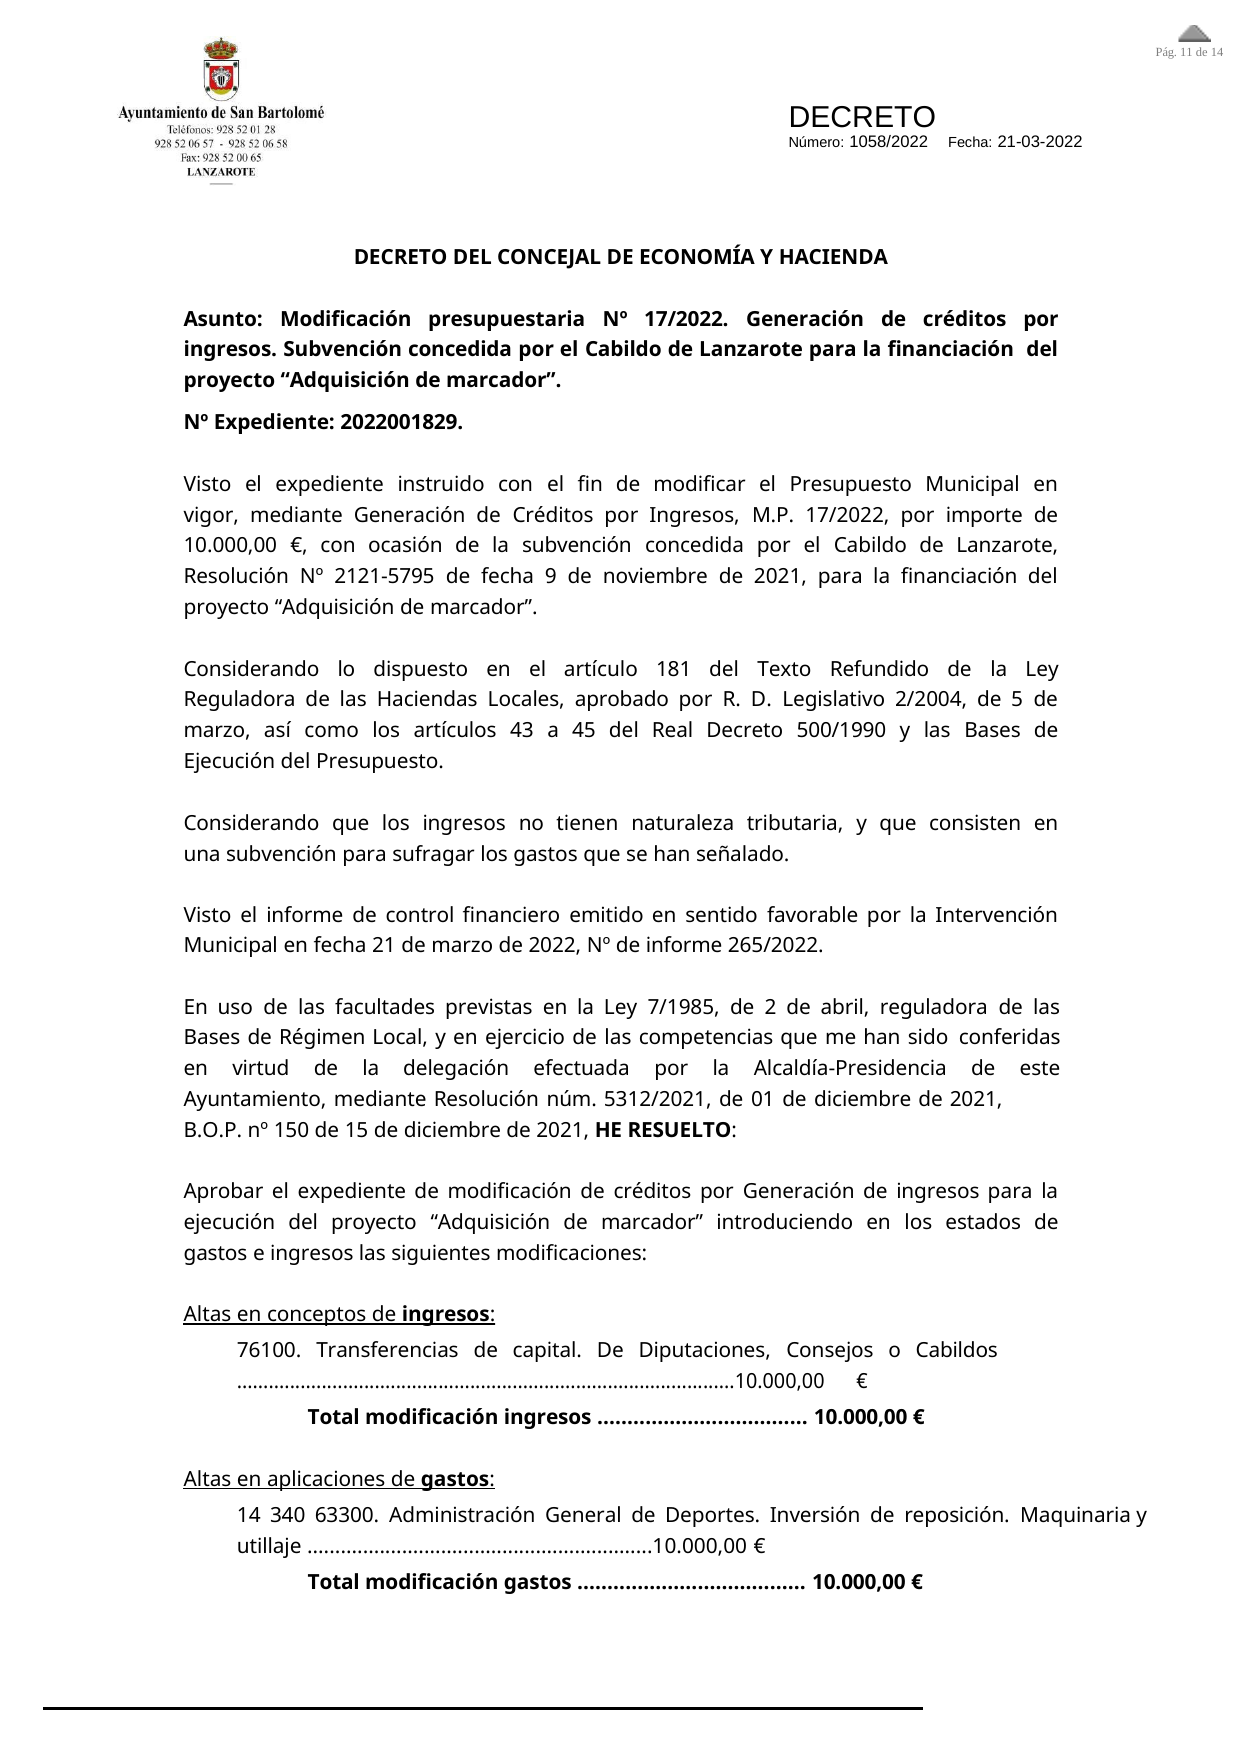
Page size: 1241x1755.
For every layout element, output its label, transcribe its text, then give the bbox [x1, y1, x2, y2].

subtitle DECRETO [788, 104, 1236, 133]
text Visto el expediente instruido con el fin de modificar el Presupuesto Municipal en vigor, mediante Generación de Créditos por Ingresos, M.P. 17/2022, por importe de 10.000,00 €, con ocasión de la subvención concedida por el Cabildo de Lanzarote, Resolución Nº 2121-5795 de fecha 9 de noviembre de 2021, para la financiación del proyecto “Adquisición de marcador”. [183, 469, 1059, 621]
text En uso de las facultades previstas en la Ley 7/1985, de 2 de abril, reguladora de las Bases de Régimen Local, y en ejercicio de las competencias que me han sido conferidas en virtud de la delegación efectuada por la Alcaldía-Presidencia de este Ayuntamiento, mediante Resolución núm. 5312/2021, de 01 de diciembre de 2021, [183, 992, 1061, 1112]
text Total modificación gastos ...................................... 10.000,00 € [307, 1567, 1236, 1596]
text Altas en aplicaciones de gastos: [183, 1464, 1236, 1492]
text Total modificación ingresos ................................... 10.000,00 € [183, 1402, 1236, 1431]
text Aprobar el expediente de modificación de créditos por Generación de ingresos para la ejecución del proyecto “Adquisición de marcador” introduciendo en los estados de gastos e ingresos las siguientes modificaciones: [183, 1176, 1059, 1266]
text Número: 1058/2022 Fecha: 21-03-2022 [788, 133, 1236, 151]
text 14 340 63300. Administración General de Deportes. Inversión de reposición. Maquinaria y utillaje ..............................................................10.000,00 € [237, 1500, 1161, 1559]
text DECRETO DEL CONCEJAL DE ECONOMÍA Y HACIENDA [255, 242, 986, 271]
picture [116, 36, 327, 186]
text Visto el informe de control financiero emitido en sentido favorable por la Intervención Municipal en fecha 21 de marzo de 2022, Nº de informe 265/2022. [183, 900, 1058, 959]
text Altas en conceptos de ingresos: [183, 1299, 1236, 1327]
picture [1177, 25, 1211, 42]
text B.O.P. nº 150 de 15 de diciembre de 2021, HE RESUELTO: [183, 1115, 1236, 1143]
text Nº Expediente: 2022001829. [183, 407, 1236, 436]
text Asunto: Modificación presupuestaria Nº 17/2022. Generación de créditos por ingresos. Subvención concedida por el Cabildo de Lanzarote para la financiación del proyecto “Adquisición de marcador”. [183, 304, 1059, 394]
text 76100. Transferencias de capital. De Diputaciones, Consejos o Cabildos [237, 1336, 1236, 1364]
text Considerando lo dispuesto en el artículo 181 del Texto Refundido de la Ley Reguladora de las Haciendas Locales, aprobado por R. D. Legislativo 2/2004, de 5 de marzo, así como los artículos 43 a 45 del Real Decreto 500/1990 y las Bases de Ejecución del Presupuesto. [183, 654, 1059, 775]
text ..............................................................................................10.000,00 € [237, 1366, 1236, 1394]
text Considerando que los ingresos no tienen naturaleza tributaria, y que consisten en una subvención para sufragar los gastos que se han señalado. [183, 808, 1058, 867]
